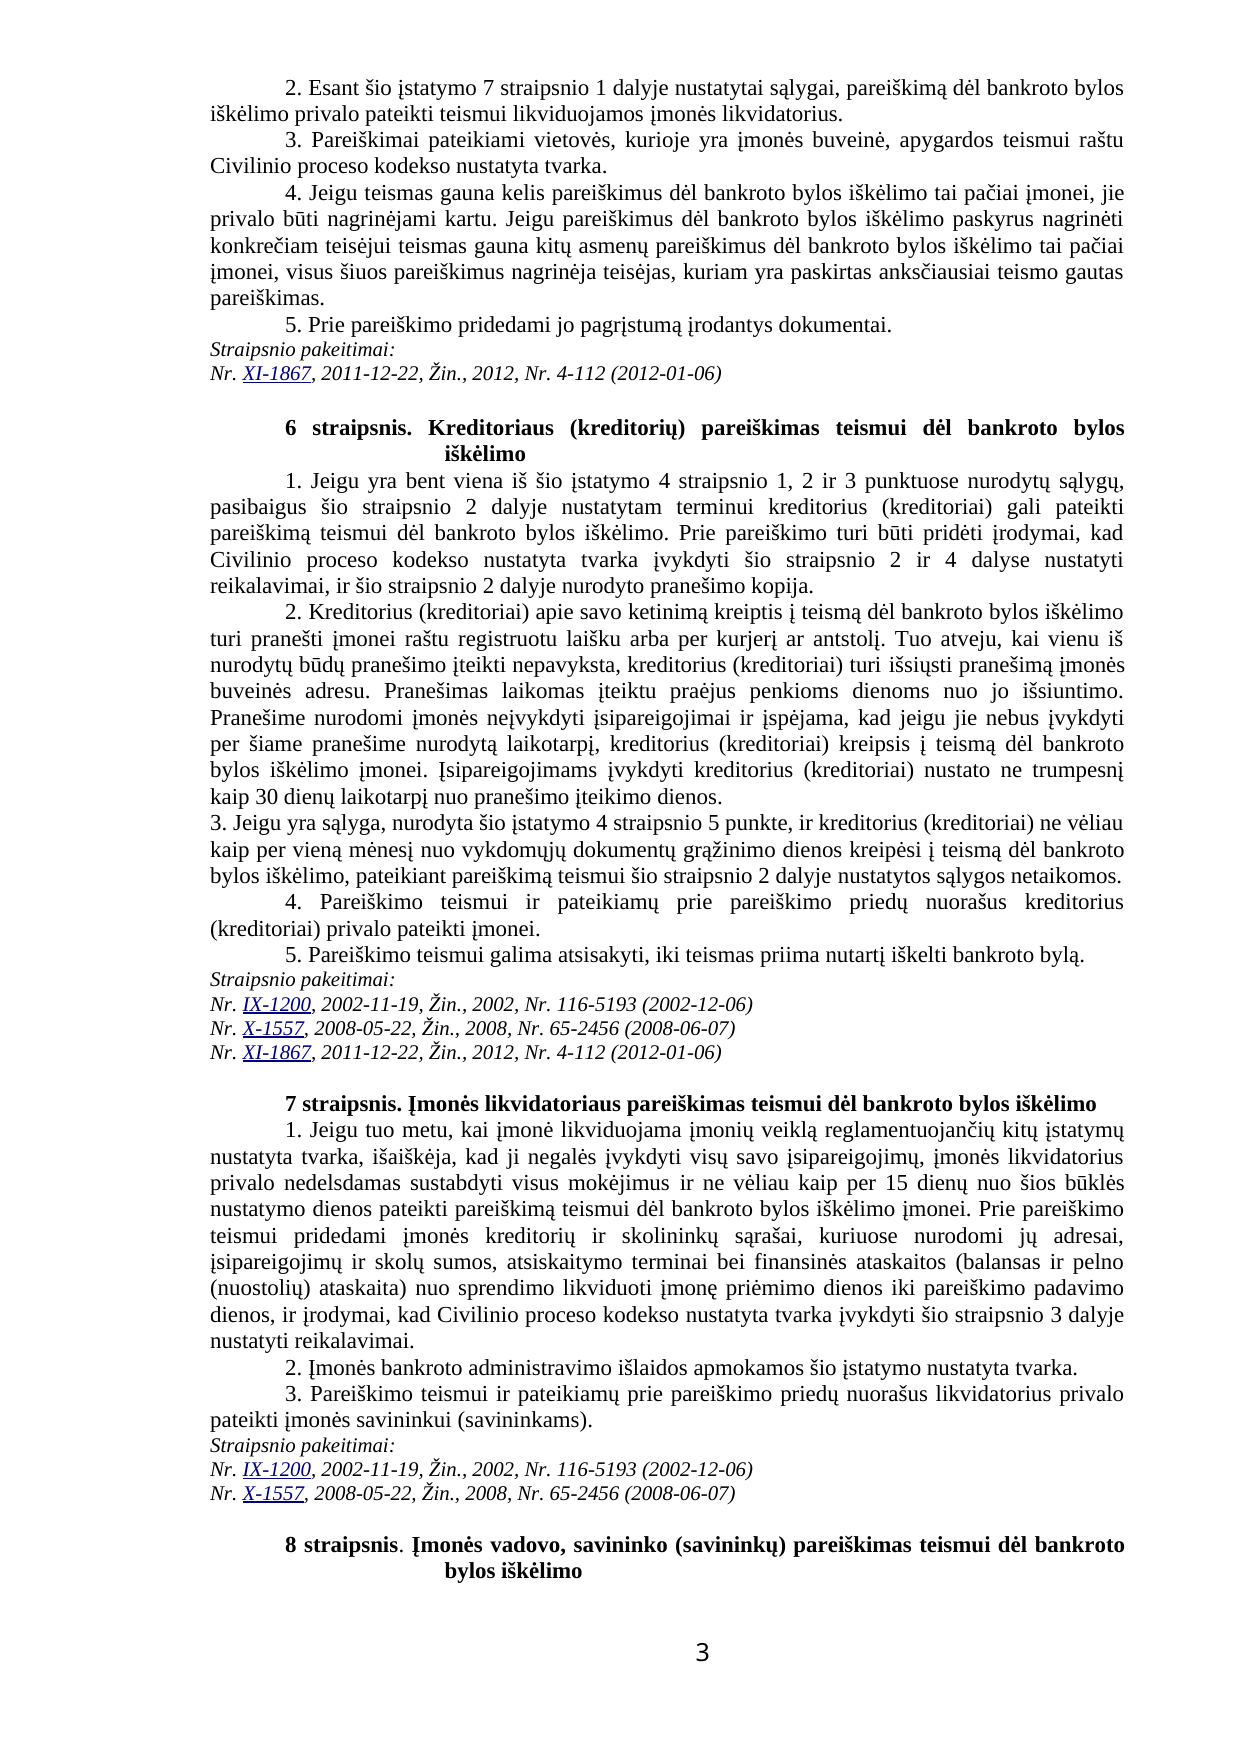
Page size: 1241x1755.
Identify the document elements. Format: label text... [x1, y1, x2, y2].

text 4. Jeigu teismas gauna kelis pareiškimus dėl bankroto bylos iškėlimo tai pačiai įmonei, jie privalo būti nagrinėjami kartu. Jeigu pareiškimus dėl bankroto bylos iškėlimo paskyrus nagrinėti konkrečiam teisėjui teismas gauna kitų asmenų pareiškimus dėl bankroto bylos iškėlimo tai pačiai įmonei, visus šiuos pareiškimus nagrinėja teisėjas, kuriam yra paskirtas anksčiausiai teismo gautas pareiškimas. [210, 179, 1126, 311]
text 5. Prie pareiškimo pridedami jo pagrįstumą įrodantys dokumentai. [210, 311, 1126, 337]
text 1. Jeigu tuo metu, kai įmonė likviduojama įmonių veiklą reglamentuojančių kitų įstatymų nustatyta tvarka, išaiškėja, kad ji negalės įvykdyti visų savo įsipareigojimų, įmonės likvidatorius privalo nedelsdamas sustabdyti visus mokėjimus ir ne vėliau kaip per 15 dienų nuo šios būklės nustatymo dienos pateikti pareiškimą teismui dėl bankroto bylos iškėlimo įmonei. Prie pareiškimo teismui pridedami įmonės kreditorių ir skolininkų sąrašai, kuriuose nurodomi jų adresai, įsipareigojimų ir skolų sumos, atsiskaitymo terminai bei finansinės ataskaitos (balansas ir pelno (nuostolių) ataskaita) nuo sprendimo likviduoti įmonę priėmimo dienos iki pareiškimo padavimo dienos, ir įrodymai, kad Civilinio proceso kodekso nustatyta tvarka įvykdyti šio straipsnio 3 dalyje nustatyti reikalavimai. [210, 1116, 1126, 1353]
text 3. Pareiškimo teismui ir pateikiamų prie pareiškimo priedų nuorašus likvidatorius privalo pateikti įmonės savininkui (savininkams). [210, 1380, 1126, 1433]
text Nr. IX-1200, 2002-11-19, Žin., 2002, Nr. 116-5193 (2002-12-06) [210, 1457, 1126, 1481]
text Nr. X-1557, 2008-05-22, Žin., 2008, Nr. 65-2456 (2008-06-07) [210, 1016, 1126, 1039]
text Nr. IX-1200, 2002-11-19, Žin., 2002, Nr. 116-5193 (2002-12-06) [210, 991, 1126, 1016]
text 3. Pareiškimai pateikiami vietovės, kurioje yra įmonės buveinė, apygardos teismui raštu Civilinio proceso kodekso nustatyta tvarka. [210, 126, 1126, 179]
text Nr. XI-1867, 2011-12-22, Žin., 2012, Nr. 4-112 (2012-01-06) [210, 1039, 1120, 1064]
text 3. Jeigu yra sąlyga, nurodyta šio įstatymo 4 straipsnio 5 punkte, ir kreditorius (kreditoriai) ne vėliau kaip per vieną mėnesį nuo vykdomųjų dokumentų grąžinimo dienos kreipėsi į teismą dėl bankroto bylos iškėlimo, pateikiant pareiškimą teismui šio straipsnio 2 dalyje nustatytos sąlygos netaikomos. [210, 809, 1126, 888]
subtitle 6 straipsnis. Kreditoriaus (kreditorių) pareiškimas teismui dėl bankroto bylos iškėlimo [285, 414, 1126, 467]
subtitle 7 straipsnis. Įmonės likvidatoriaus pareiškimas teismui dėl bankroto bylos iškėlimo [285, 1090, 1126, 1116]
text Nr. X-1557, 2008-05-22, Žin., 2008, Nr. 65-2456 (2008-06-07) [210, 1481, 1126, 1505]
subtitle Straipsnio pakeitimai: [210, 337, 1126, 361]
text Straipsnio pakeitimai: [210, 1433, 1126, 1457]
text 2. Įmonės bankroto administravimo išlaidos apmokamos šio įstatymo nustatyta tvarka. [210, 1353, 1126, 1380]
text Straipsnio pakeitimai: [210, 967, 1126, 991]
text 8 straipsnis. Įmonės vadovo, savininko (savininkų) pareiškimas teismui dėl bankroto bylos iškėlimo [285, 1531, 1126, 1584]
text 4. Pareiškimo teismui ir pateikiamų prie pareiškimo priedų nuorašus kreditorius (kreditoriai) privalo pateikti įmonei. [210, 888, 1126, 941]
text Nr. XI-1867, 2011-12-22, Žin., 2012, Nr. 4-112 (2012-01-06) [210, 361, 1120, 385]
text 5. Pareiškimo teismui galima atsisakyti, iki teismas priima nutartį iškelti bankroto bylą. [210, 941, 1126, 967]
text 1. Jeigu yra bent viena iš šio įstatymo 4 straipsnio 1, 2 ir 3 punktuose nurodytų sąlygų, pasibaigus šio straipsnio 2 dalyje nustatytam terminui kreditorius (kreditoriai) gali pateikti pareiškimą teismui dėl bankroto bylos iškėlimo. Prie pareiškimo turi būti pridėti įrodymai, kad Civilinio proceso kodekso nustatyta tvarka įvykdyti šio straipsnio 2 ir 4 dalyse nustatyti reikalavimai, ir šio straipsnio 2 dalyje nurodyto pranešimo kopija. [210, 467, 1126, 598]
text 2. Esant šio įstatymo 7 straipsnio 1 dalyje nustatytai sąlygai, pareiškimą dėl bankroto bylos iškėlimo privalo pateikti teismui likviduojamos įmonės likvidatorius. [210, 73, 1126, 126]
text 2. Kreditorius (kreditoriai) apie savo ketinimą kreiptis į teismą dėl bankroto bylos iškėlimo turi pranešti įmonei raštu registruotu laišku arba per kurjerį ar antstolį. Tuo atveju, kai vienu iš nurodytų būdų pranešimo įteikti nepavyksta, kreditorius (kreditoriai) turi išsiųsti pranešimą įmonės buveinės adresu. Pranešimas laikomas įteiktu praėjus penkioms dienoms nuo jo išsiuntimo. Pranešime nurodomi įmonės neįvykdyti įsipareigojimai ir įspėjama, kad jeigu jie nebus įvykdyti per šiame pranešime nurodytą laikotarpį, kreditorius (kreditoriai) kreipsis į teismą dėl bankroto bylos iškėlimo įmonei. Įsipareigojimams įvykdyti kreditorius (kreditoriai) nustato ne trumpesnį kaip 30 dienų laikotarpį nuo pranešimo įteikimo dienos. [210, 598, 1126, 809]
